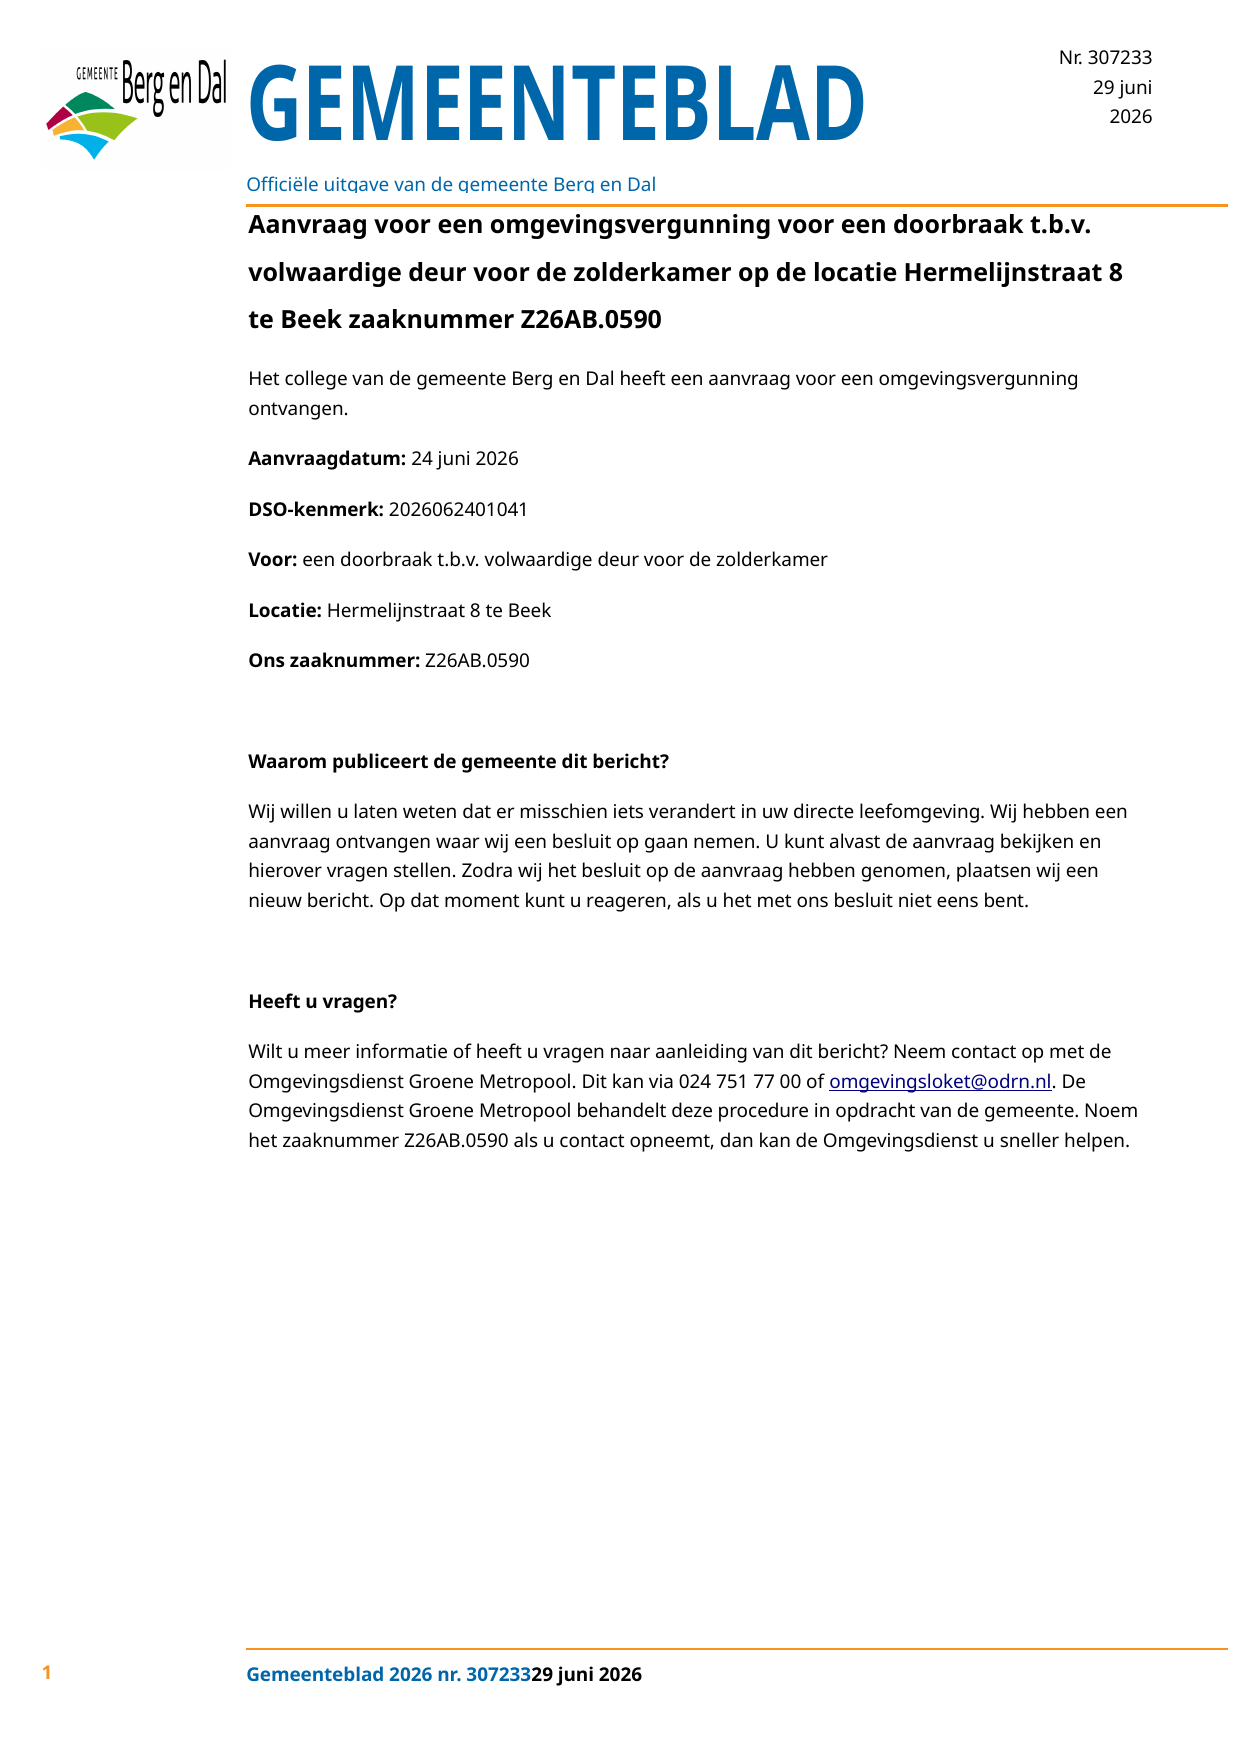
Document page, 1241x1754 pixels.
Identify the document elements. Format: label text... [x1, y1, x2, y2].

text Aanvraag voor een omgevingsvergunning voor een doorbraak t.b.v. volwaardige deur voor de zolderkamer op de locatie Hermelijnstraat 8 te Beek zaaknummer Z26AB.0590 [248, 207, 1152, 336]
text DSO-kenmerk: 2026062401041 [248, 496, 1152, 522]
text Waarom publiceert de gemeente dit bericht? [248, 748, 1152, 774]
picture [41, 47, 231, 172]
text Het college van de gemeente Berg en Dal heeft een aanvraag voor een omgevingsvergunning ontvangen. [248, 366, 1152, 421]
text Ons zaaknummer: Z26AB.0590 [248, 647, 1152, 673]
text Wilt u meer informatie of heeft u vragen naar aanleiding van dit bericht? Neem contact op met de Omgevingsdienst Groene Metropool. Dit kan via 024 751 77 00 of omgevingsloket@odrn.nl. De Omgevingsdienst Groene Metropool behandelt deze procedure in opdracht van de gemeente. Noem het zaaknummer Z26AB.0590 als u contact opneemt, dan kan de Omgevingsdienst u sneller helpen. [248, 1038, 1152, 1153]
text Wij willen u laten weten dat er misschien iets verandert in uw directe leefomgeving. Wij hebben een aanvraag ontvangen waar wij een besluit op gaan nemen. U kunt alvast de aanvraag bekijken en hierover vragen stellen. Zodra wij het besluit op de aanvraag hebben genomen, plaatsen wij een nieuw bericht. Op dat moment kunt u reageren, als u het met ons besluit niet eens bent. [248, 798, 1152, 913]
text Voor: een doorbraak t.b.v. volwaardige deur voor de zolderkamer [248, 546, 1152, 572]
text Locatie: Hermelijnstraat 8 te Beek [248, 597, 1152, 622]
text Heeft u vragen? [248, 988, 1152, 1014]
text Aanvraagdatum: 24 juni 2026 [248, 446, 1152, 471]
